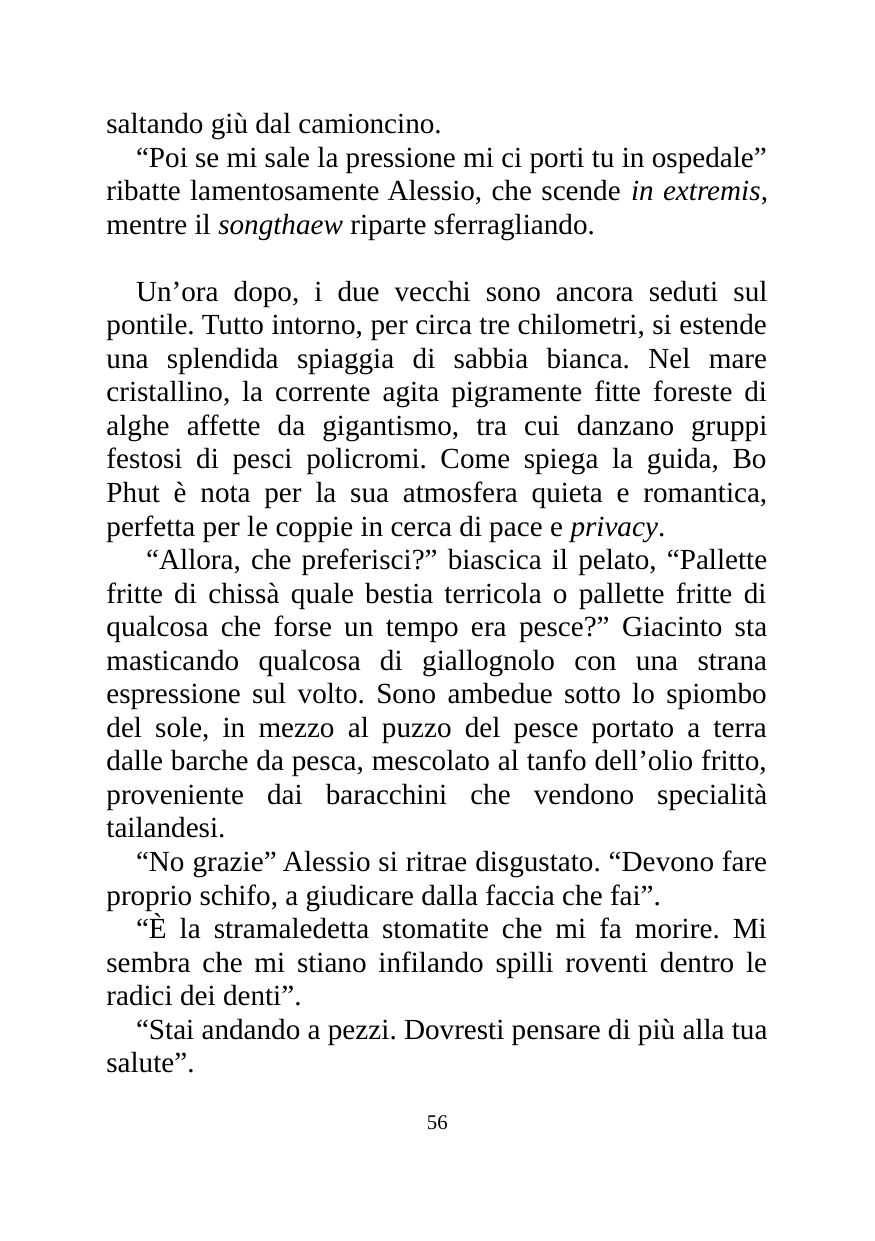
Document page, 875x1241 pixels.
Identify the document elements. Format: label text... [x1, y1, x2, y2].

text Un’ora dopo, i due vecchi sono ancora seduti sul pontile. Tutto intorno, per circa tre chilometri, si estende una splendida spiaggia di sabbia bianca. Nel mare cristallino, la corrente agita pigramente fitte foreste di alghe affette da gigantismo, tra cui danzano gruppi festosi di pesci policromi. Come spiega la guida, Bo Phut è nota per la sua atmosfera quieta e romantica, perfetta per le coppie in cerca di pace e privacy. [106, 274, 768, 542]
text saltando giù dal camioncino. [106, 106, 768, 140]
text “Stai andando a pezzi. Dovresti pensare di più alla tua salute”. [106, 1012, 768, 1079]
text “È la stramaledetta stomatite che mi fa morire. Mi sembra che mi stiano infilando spilli roventi dentro le radici dei denti”. [106, 911, 768, 1012]
text “Poi se mi sale la pressione mi ci porti tu in ospedale” ribatte lamentosamente Alessio, che scende in extremis, mentre il songthaew riparte sferragliando. [106, 140, 768, 240]
text “No grazie” Alessio si ritrae disgustato. “Devono fare proprio schifo, a giudicare dalla faccia che fai”. [106, 844, 768, 911]
text “Allora, che preferisci?” biascica il pelato, “Pallette fritte di chissà quale bestia terricola o pallette fritte di qualcosa che forse un tempo era pesce?” Giacinto sta masticando qualcosa di giallognolo con una strana espressione sul volto. Sono ambedue sotto lo spiombo del sole, in mezzo al puzzo del pesce portato a terra dalle barche da pesca, mescolato al tanfo dell’olio fritto, proveniente dai baracchini che vendono specialità tailandesi. [106, 542, 768, 844]
